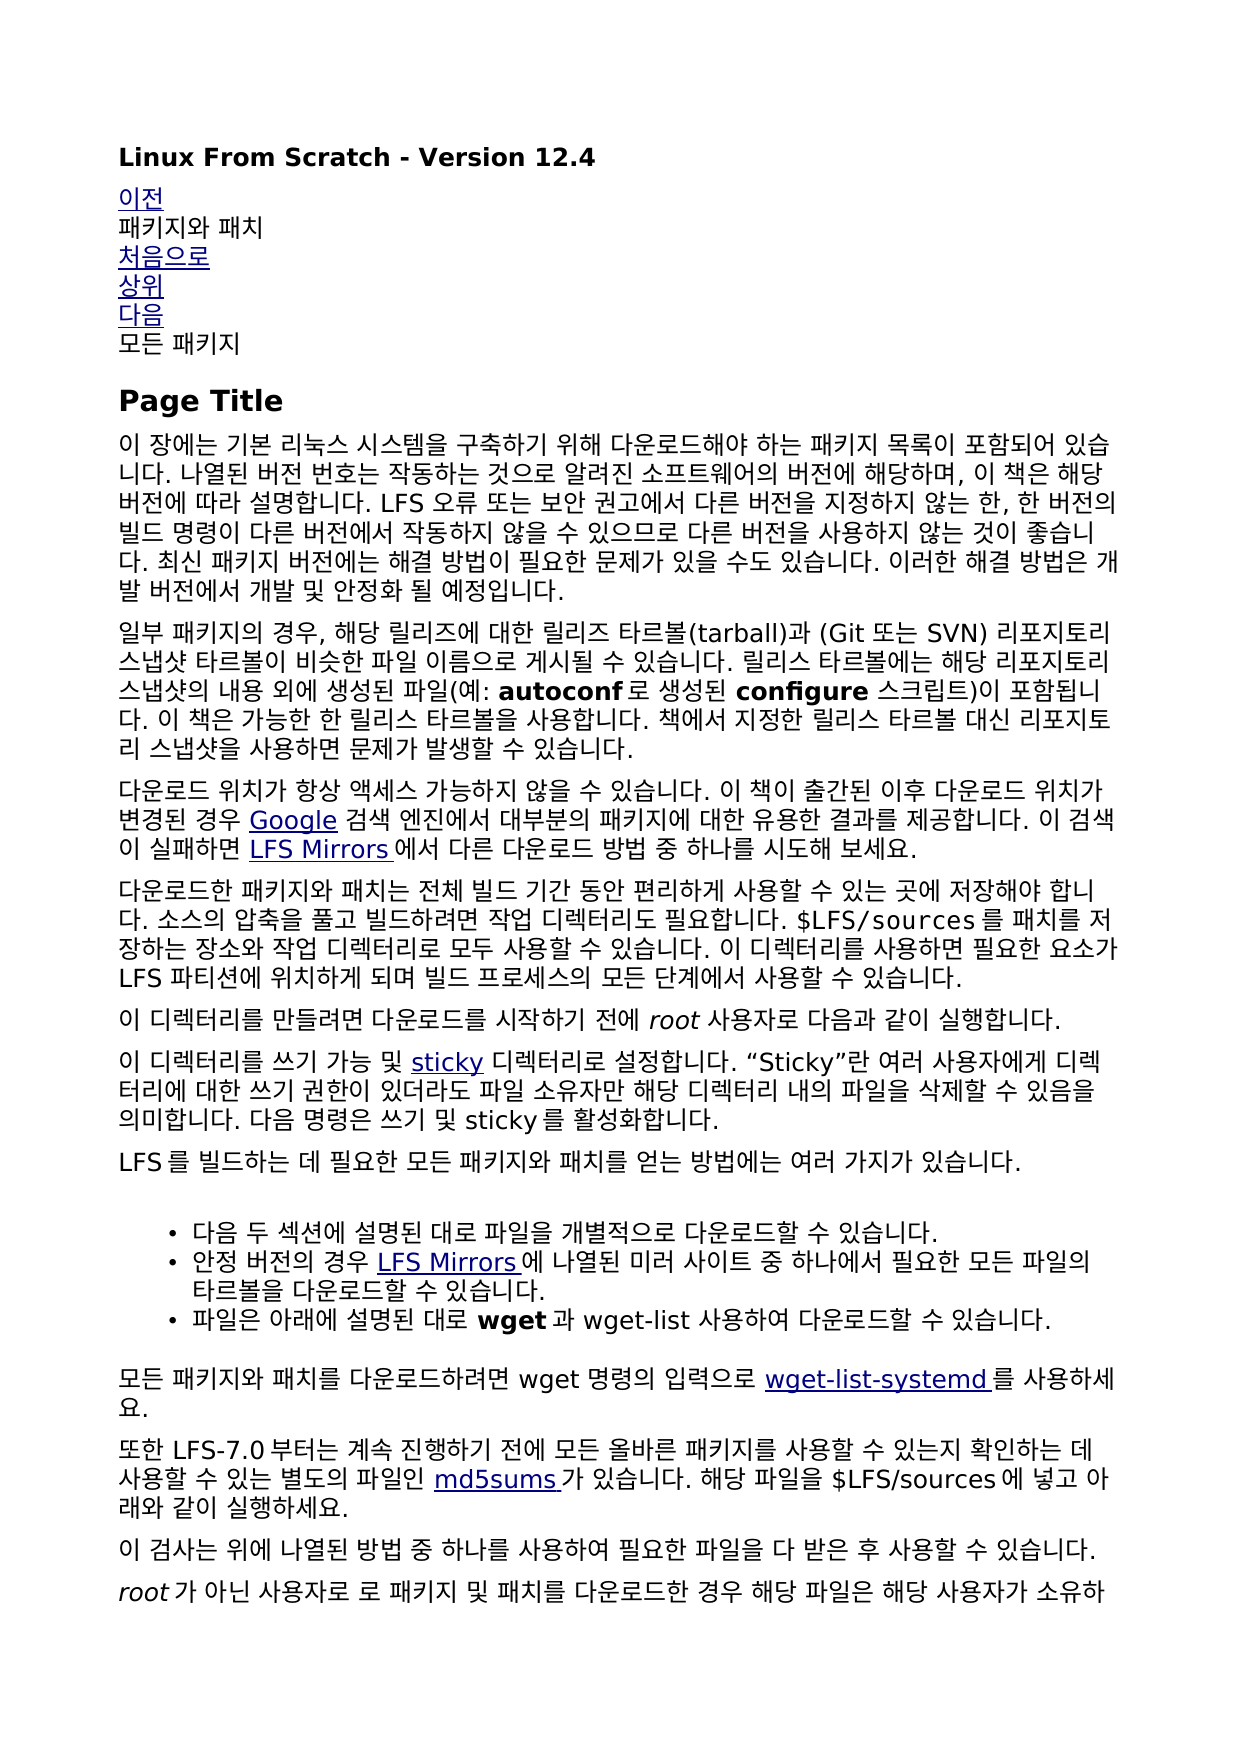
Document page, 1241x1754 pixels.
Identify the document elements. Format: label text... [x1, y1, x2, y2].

text root가 아닌 사용자로 로 패키지 및 패치를 다운로드한 경우 해당 파일은 해당 사용자가 소유하 [118, 1578, 1122, 1607]
subtitle Linux From Scratch - Version 12.4 [118, 143, 1122, 172]
text 이 디렉터리를 만들려면 다운로드를 시작하기 전에 root 사용자로 다음과 같이 실행합니다. [118, 1006, 1122, 1035]
text 이 장에는 기본 리눅스 시스템을 구축하기 위해 다운로드해야 하는 패키지 목록이 포함되어 있습니다. 나열된 버전 번호는 작동하는 것으로 알려진 소프트웨어의 버전에 해당하며, 이 책은 해당 버전에 따라 설명합니다. LFS 오류 또는 보안 권고에서 다른 버전을 지정하지 않는 한, 한 버전의 빌드 명령이 다른 버전에서 작동하지 않을 수 있으므로 다른 버전을 사용하지 않는 것이 좋습니다. 최신 패키지 버전에는 해결 방법이 필요한 문제가 있을 수도 있습니다. 이러한 해결 방법은 개발 버전에서 개발 및 안정화 될 예정입니다. [118, 431, 1122, 606]
list 안정 버전의 경우 LFS Mirrors에 나열된 미러 사이트 중 하나에서 필요한 모든 파일의 타르볼을 다운로드할 수 있습니다. [177, 1248, 1122, 1307]
text 다운로드 위치가 항상 액세스 가능하지 않을 수 있습니다. 이 책이 출간된 이후 다운로드 위치가 변경된 경우 Google 검색 엔진에서 대부분의 패키지에 대한 유용한 결과를 제공합니다. 이 검색이 실패하면 LFS Mirrors에서 다른 다운로드 방법 중 하나를 시도해 보세요. [118, 777, 1122, 864]
text 다운로드한 패키지와 패치는 전체 빌드 기간 동안 편리하게 사용할 수 있는 곳에 저장해야 합니다. 소스의 압축을 풀고 빌드하려면 작업 디렉터리도 필요합니다. $LFS/sources를 패치를 저장하는 장소와 작업 디렉터리로 모두 사용할 수 있습니다. 이 디렉터리를 사용하면 필요한 요소가 LFS 파티션에 위치하게 되며 빌드 프로세스의 모든 단계에서 사용할 수 있습니다. [118, 877, 1122, 994]
text 또한 LFS-7.0부터는 계속 진행하기 전에 모든 올바른 패키지를 사용할 수 있는지 확인하는 데 사용할 수 있는 별도의 파일인 md5sums가 있습니다. 해당 파일을 $LFS/sources에 넣고 아래와 같이 실행하세요. [118, 1436, 1122, 1523]
subtitle Page Title [118, 385, 1122, 419]
text 다음 모든 패키지 [118, 301, 1122, 360]
list 다음 두 섹션에 설명된 대로 파일을 개별적으로 다운로드할 수 있습니다. [177, 1219, 1122, 1248]
text 이전 패키지와 패치 [118, 185, 1122, 243]
text 이 검사는 위에 나열된 방법 중 하나를 사용하여 필요한 파일을 다 받은 후 사용할 수 있습니다. [118, 1536, 1122, 1565]
list 파일은 아래에 설명된 대로 wget과 wget-list 사용하여 다운로드할 수 있습니다. [177, 1307, 1122, 1336]
text 처음으로 상위 [118, 243, 1122, 301]
text LFS를 빌드하는 데 필요한 모든 패키지와 패치를 얻는 방법에는 여러 가지가 있습니다. [118, 1148, 1122, 1177]
text 이 디렉터리를 쓰기 가능 및 sticky 디렉터리로 설정합니다. “Sticky”란 여러 사용자에게 디렉터리에 대한 쓰기 권한이 있더라도 파일 소유자만 해당 디렉터리 내의 파일을 삭제할 수 있음을 의미합니다. 다음 명령은 쓰기 및 sticky를 활성화합니다. [118, 1048, 1122, 1135]
text 일부 패키지의 경우, 해당 릴리즈에 대한 릴리즈 타르볼(tarball)과 (Git 또는 SVN) 리포지토리 스냅샷 타르볼이 비슷한 파일 이름으로 게시될 수 있습니다. 릴리스 타르볼에는 해당 리포지토리 스냅샷의 내용 외에 생성된 파일(예: autoconf로 생성된 configure 스크립트)이 포함됩니다. 이 책은 가능한 한 릴리스 타르볼을 사용합니다. 책에서 지정한 릴리스 타르볼 대신 리포지토리 스냅샷을 사용하면 문제가 발생할 수 있습니다. [118, 619, 1122, 764]
text 모든 패키지와 패치를 다운로드하려면 wget 명령의 입력으로 wget-list-systemd를 사용하세요. [118, 1365, 1122, 1423]
